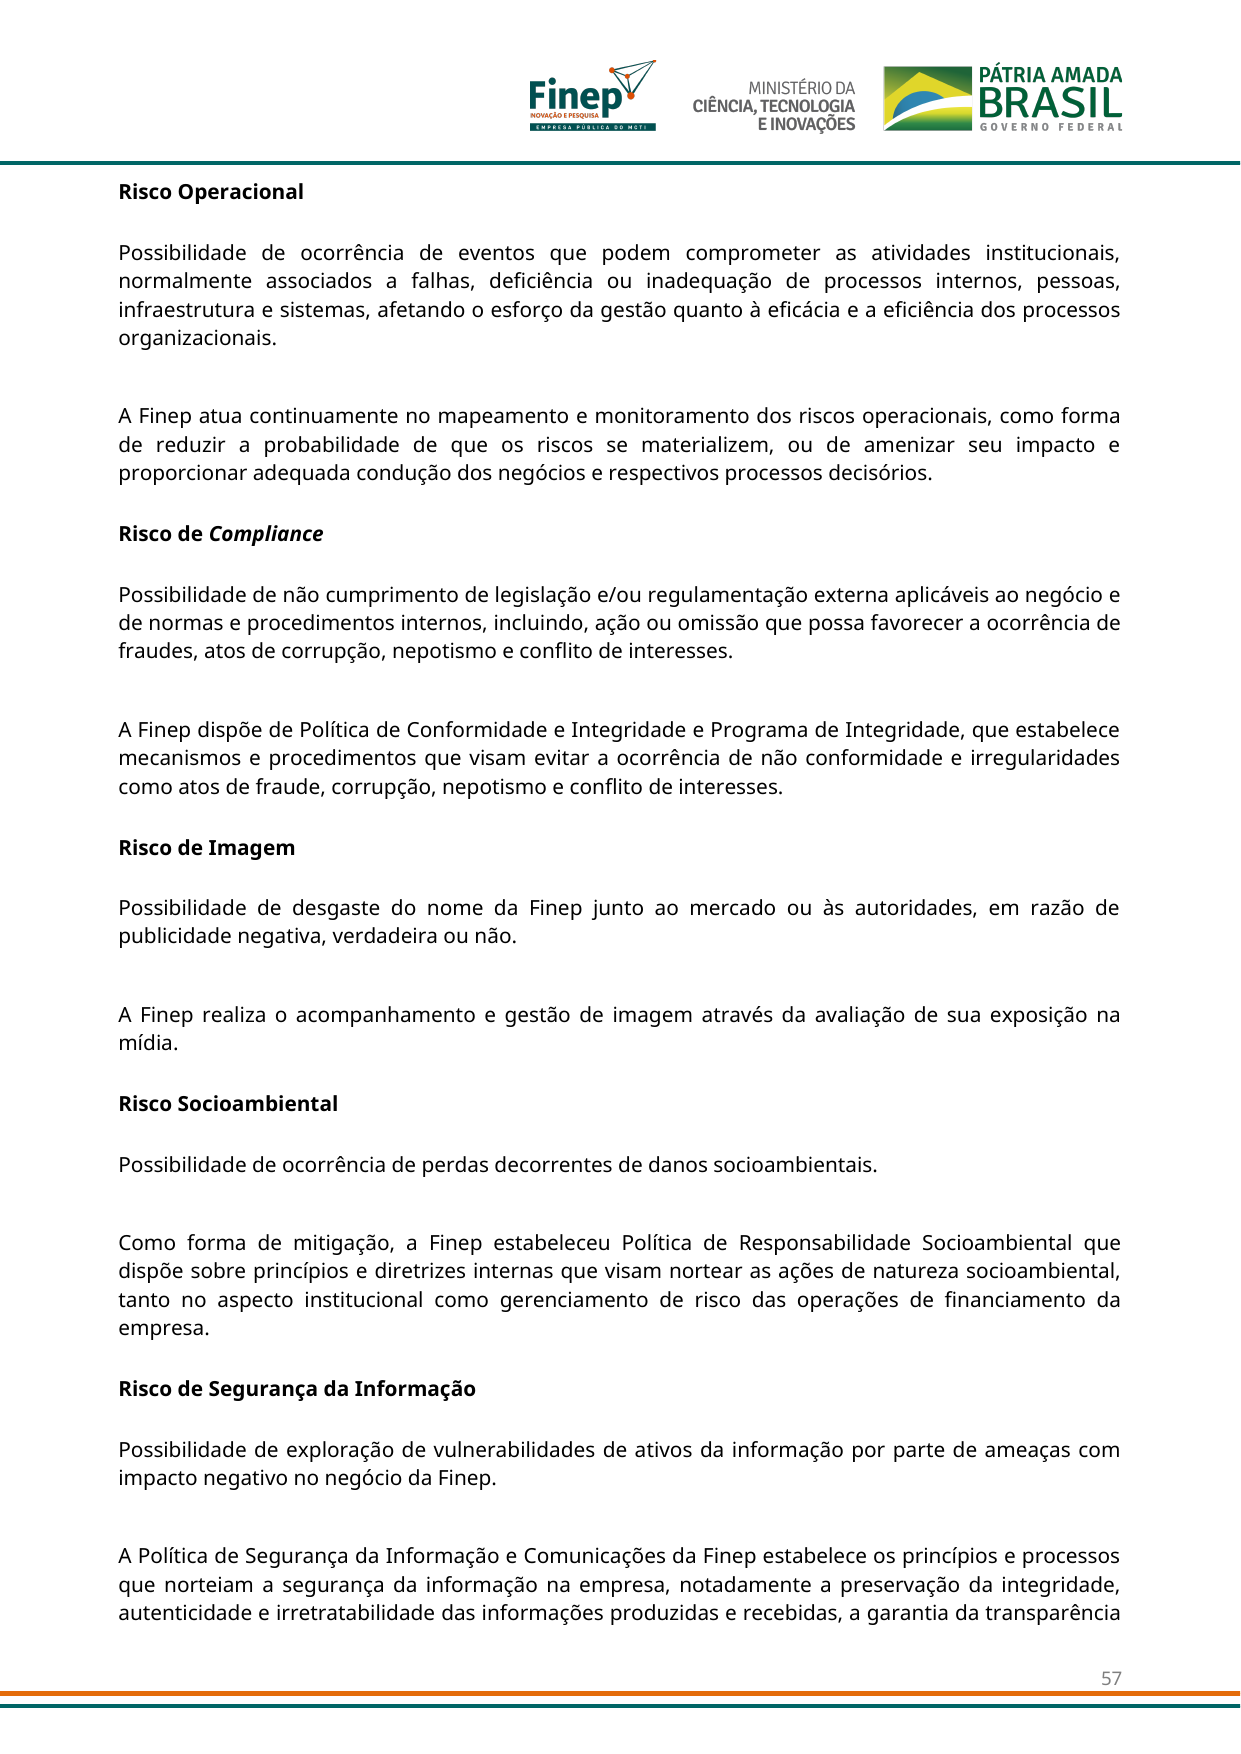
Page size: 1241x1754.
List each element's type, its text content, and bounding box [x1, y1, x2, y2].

text Risco Socioambiental [118, 1089, 1122, 1118]
text Risco de Compliance [118, 519, 1122, 548]
text Possibilidade de desgaste do nome da Finep junto ao mercado ou às autoridades, em razão de publicidade negativa, verdadeira ou não. [118, 893, 1122, 950]
text Como forma de mitigação, a Finep estabeleceu Política de Responsabilidade Socioambiental que dispõe sobre princípios e diretrizes internas que visam nortear as ações de natureza socioambiental, tanto no aspecto institucional como gerenciamento de risco das operações de financiamento da empresa. [118, 1228, 1122, 1342]
text Risco de Segurança da Informação [118, 1374, 1122, 1403]
text Possibilidade de não cumprimento de legislação e/ou regulamentação externa aplicáveis ao negócio e de normas e procedimentos internos, incluindo, ação ou omissão que possa favorecer a ocorrência de fraudes, atos de corrupção, nepotismo e conflito de interesses. [118, 580, 1122, 665]
picture [530, 60, 1123, 134]
text A Finep dispõe de Política de Conformidade e Integridade e Programa de Integridade, que estabelece mecanismos e procedimentos que visam evitar a ocorrência de não conformidade e irregularidades como atos de fraude, corrupção, nepotismo e conflito de interesses. [118, 715, 1122, 800]
text Possibilidade de ocorrência de perdas decorrentes de danos socioambientais. [118, 1150, 1122, 1178]
text Possibilidade de ocorrência de eventos que podem comprometer as atividades institucionais, normalmente associados a falhas, deficiência ou inadequação de processos internos, pessoas, infraestrutura e sistemas, afetando o esforço da gestão quanto à eficácia e a eficiência dos processos organizacionais. [118, 238, 1122, 352]
text A Finep realiza o acompanhamento e gestão de imagem através da avaliação de sua exposição na mídia. [118, 1000, 1122, 1057]
text Risco Operacional [118, 177, 1122, 206]
text A Finep atua continuamente no mapeamento e monitoramento dos riscos operacionais, como forma de reduzir a probabilidade de que os riscos se materializem, ou de amenizar seu impacto e proporcionar adequada condução dos negócios e respectivos processos decisórios. [118, 402, 1122, 487]
text A Política de Segurança da Informação e Comunicações da Finep estabelece os princípios e processos que norteiam a segurança da informação na empresa, notadamente a preservação da integridade, autenticidade e irretratabilidade das informações produzidas e recebidas, a garantia da transparência [118, 1542, 1122, 1627]
text Possibilidade de exploração de vulnerabilidades de ativos da informação por parte de ameaças com impacto negativo no negócio da Finep. [118, 1435, 1122, 1492]
text Risco de Imagem [118, 833, 1122, 861]
